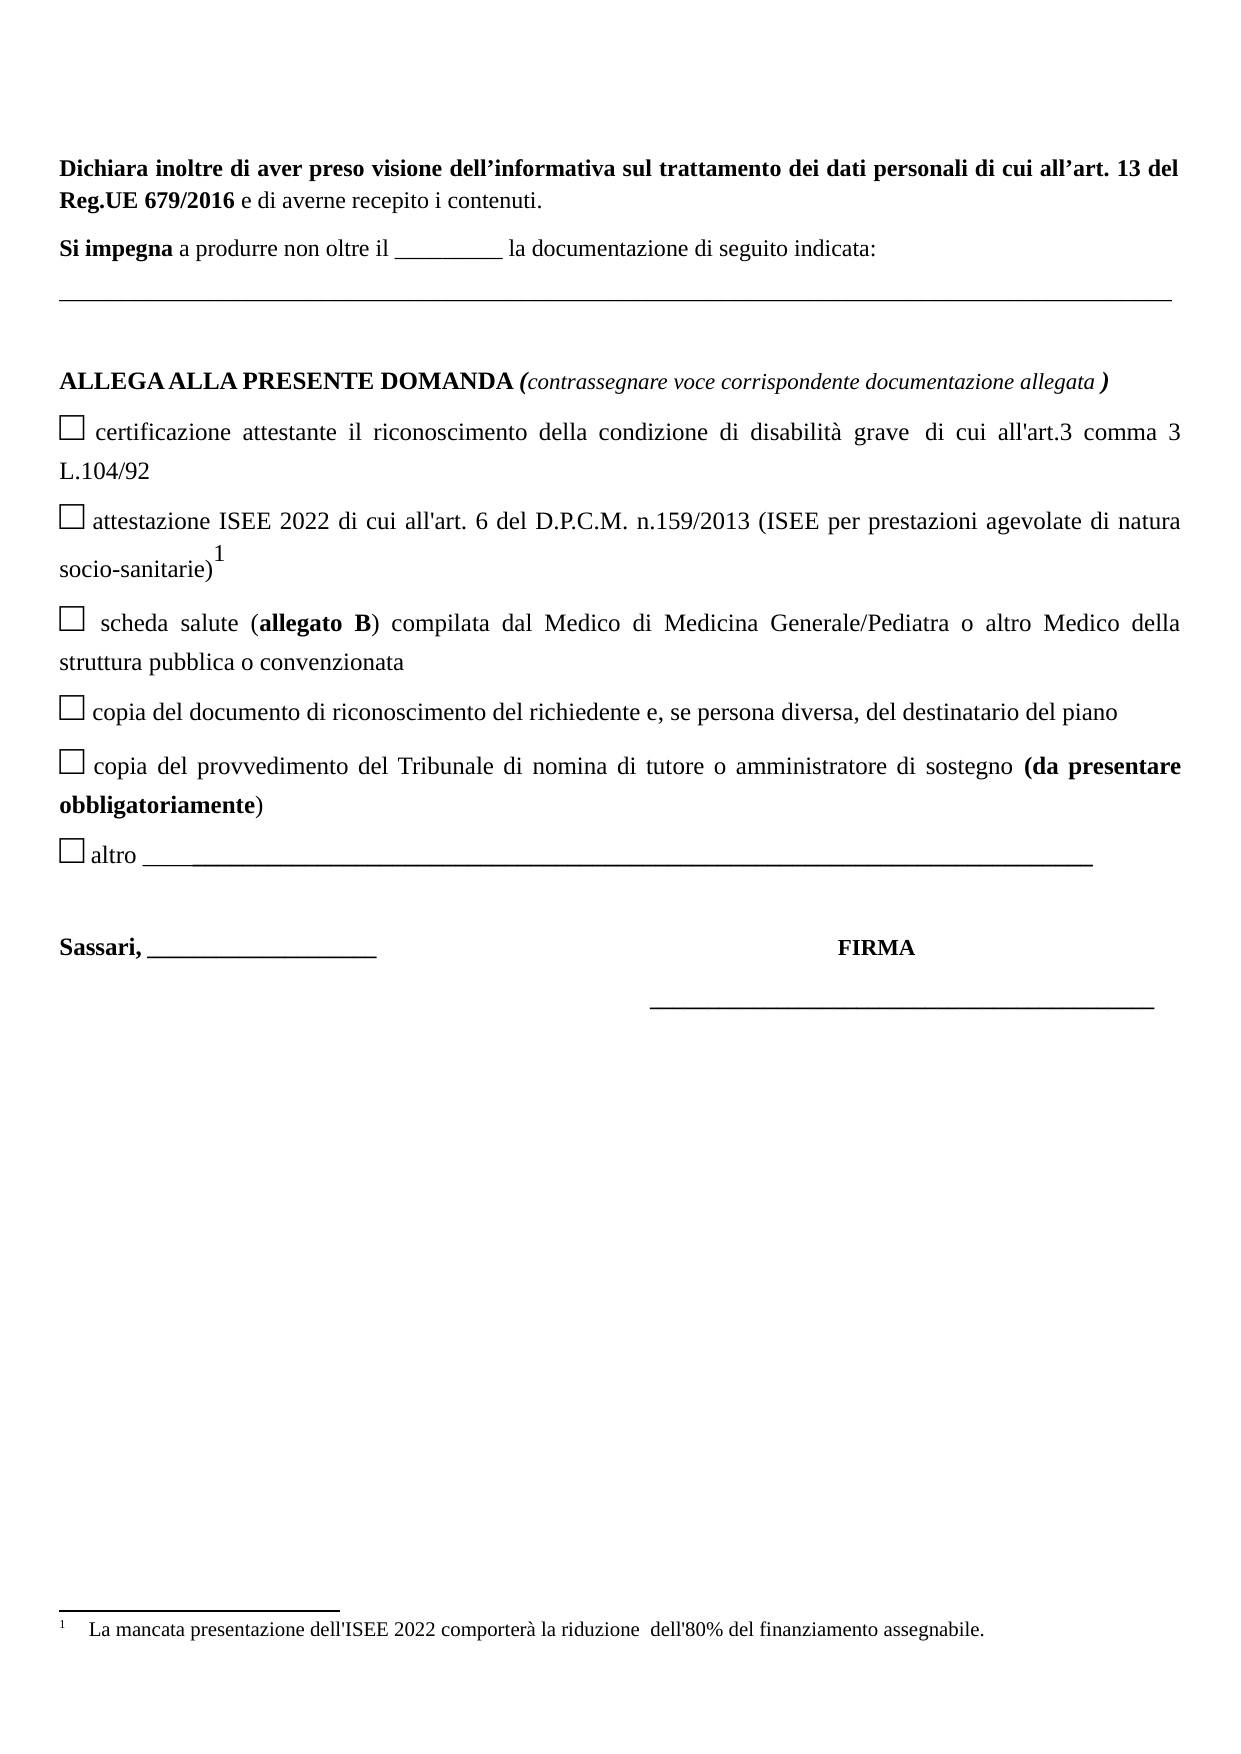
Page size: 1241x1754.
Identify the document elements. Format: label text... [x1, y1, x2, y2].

text □ copia del provvedimento del Tribunale di nomina di tutore o amministratore di sostegno (da presentare obbligatoriamente) [59, 735, 1181, 819]
text Dichiara inoltre di aver preso visione dell’informativa sul trattamento dei dati personali di cui all’art. 13 del Reg.UE 679/2016 e di averne recepito i contenuti. [59, 154, 1181, 213]
text ALLEGA ALLA PRESENTE DOMANDA (contrassegnare voce corrispondente documentazione allegata ) [59, 360, 1181, 395]
text □ copia del documento di riconoscimento del richiedente e, se persona diversa, del destinatario del piano [59, 681, 1181, 729]
text □ scheda salute (allegato B) compilata dal Medico di Medicina Generale/Pediatra o altro Medico della struttura pubblica o convenzionata [59, 592, 1181, 676]
text La mancata presentazione dell'ISEE 2022 comporterà la riduzione dell'80% del finanziamento assegnabile. [59, 1617, 1181, 1641]
text □ certificazione attestante il riconoscimento della condizione di disabilità grave di cui all'art.3 comma 3 L.104/92 [59, 401, 1181, 484]
text ____________________________________________ [59, 985, 1155, 1012]
text Si impegna a produrre non oltre il _________ la documentazione di seguito indicata: [59, 234, 1181, 262]
text □ altro ____________________________________________________________________________ [59, 824, 1181, 872]
text Sassari, ____________________ FIRMA [59, 932, 1155, 961]
text □ attestazione ISEE 2022 di cui all'art. 6 del D.P.C.M. n.159/2013 (ISEE per prestazioni agevolate di natura socio-sanitarie) [59, 490, 1181, 586]
text _________________________________________________________________________________________ [59, 275, 1181, 304]
